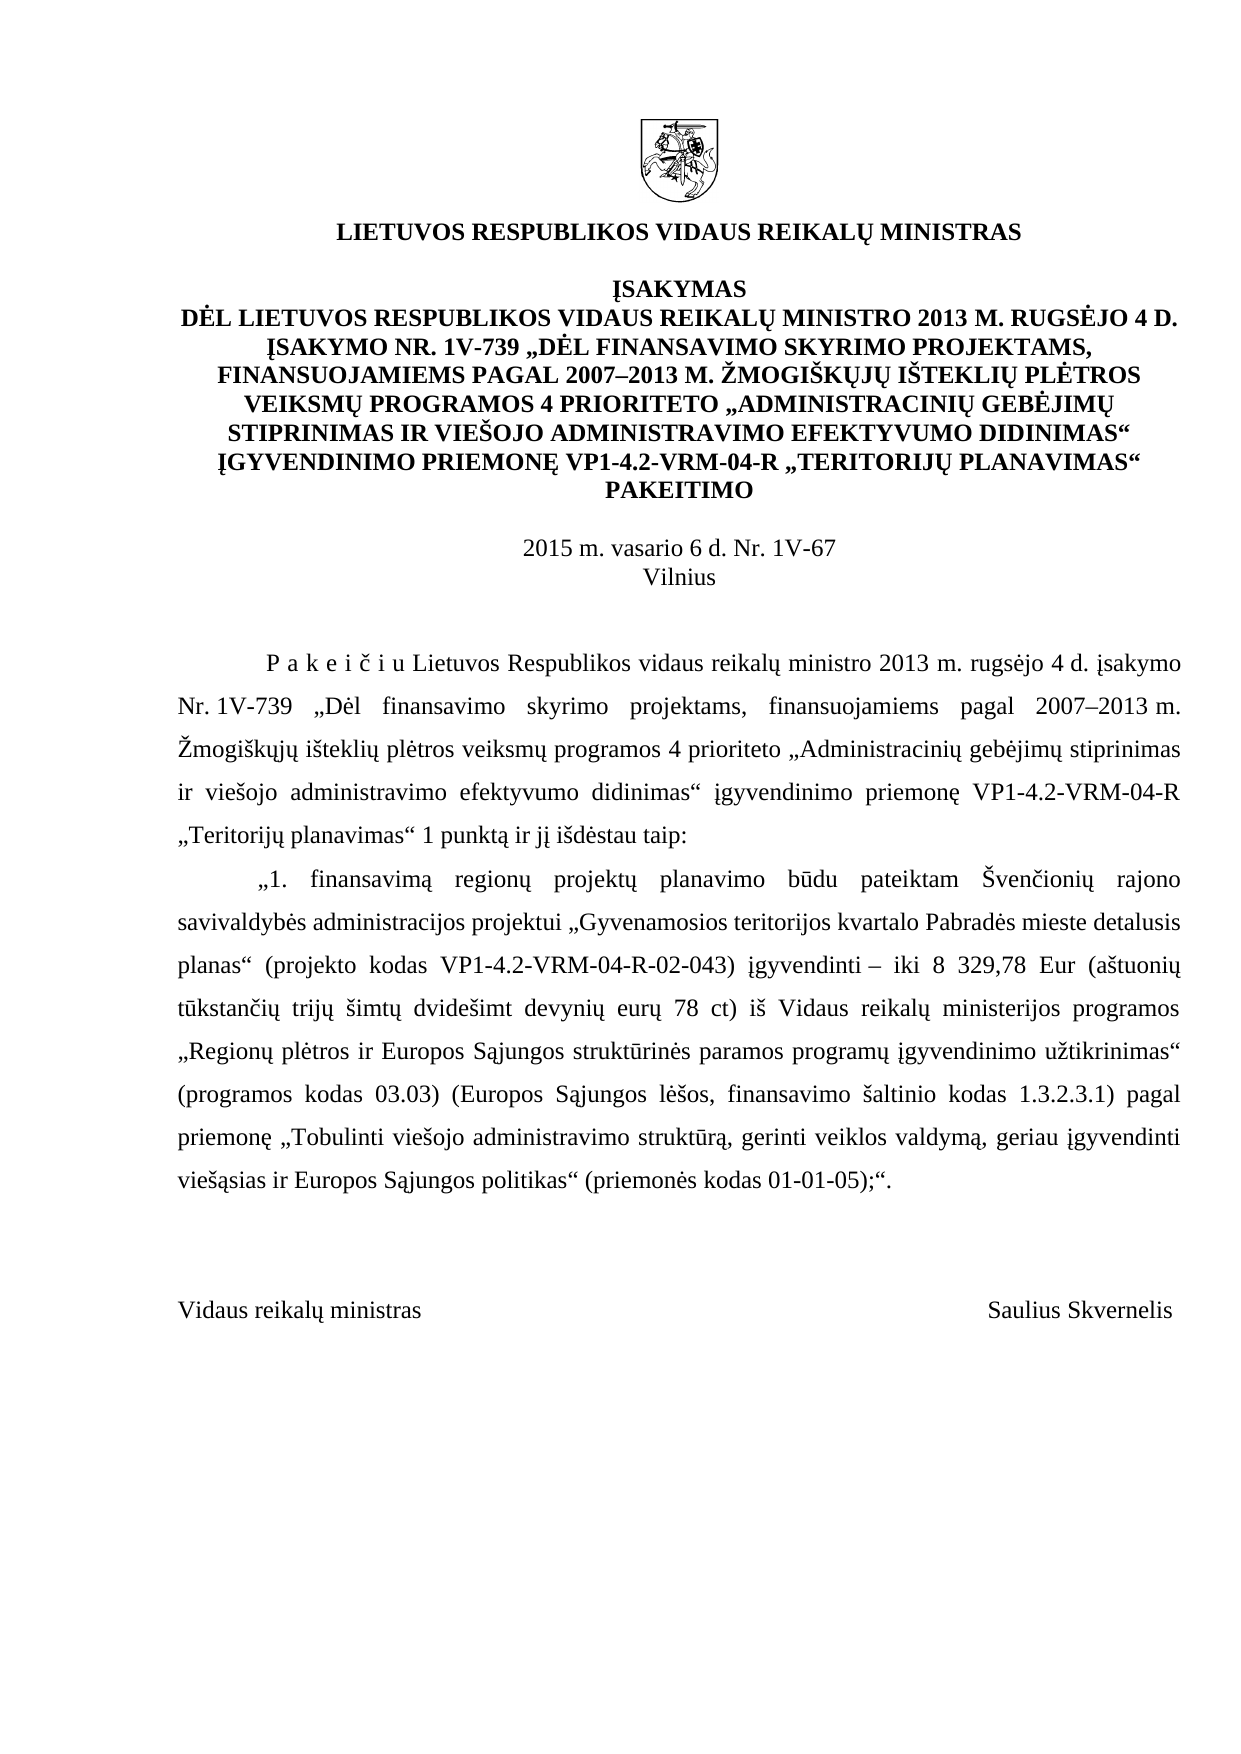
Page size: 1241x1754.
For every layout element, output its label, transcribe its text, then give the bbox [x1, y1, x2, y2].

text Vilnius [177, 562, 1181, 591]
text „1. finansavimą regionų projektų planavimo būdu pateiktam Švenčionių rajono savivaldybės administracijos projektui „Gyvenamosios teritorijos kvartalo Pabradės mieste detalusis planas“ (projekto kodas VP1-4.2-VRM-04-R-02-043) įgyvendinti – iki 8 329,78 Eur (aštuonių tūkstančių trijų šimtų dvidešimt devynių eurų 78 ct) iš Vidaus reikalų ministerijos programos „Regionų plėtros ir Europos Sąjungos struktūrinės paramos programų įgyvendinimo užtikrinimas“ (programos kodas 03.03) (Europos Sąjungos lėšos, finansavimo šaltinio kodas 1.3.2.3.1) pagal priemonę „Tobulinti viešojo administravimo struktūrą, gerinti veiklos valdymą, geriau įgyvendinti viešąsias ir Europos Sąjungos politikas“ (priemonės kodas 01-01-05);“. [177, 864, 1181, 1194]
text ĮSAKYMAS [177, 274, 1181, 303]
text Vidaus reikalų ministras Saulius Skvernelis [177, 1295, 1181, 1324]
text 2015 m. vasario 6 d. Nr. 1V-67 [177, 533, 1181, 562]
text DĖL Lietuvos Respublikos vidaus reikalų ministro 2013 m. rugsėjo 4 d. įsakymo Nr. 1V-739 „DĖL FINANSAVIMO SKYRIMO PROJEKTams, FINANSUOJAMiems PAGAL 2007–2013 m. ŽMOGIŠKŲJŲ IŠTEKLIŲ PLĖTROs VEIKSMŲ PROGRAMOS 4 PRIORITETO „ADMINISTRACINIŲ GEBĖJIMŲ STIPRINIMAS IR VIEŠOJO ADMINISTRAVIMO EFEKTYVUMO DIDINIMAS“ ĮGYVENDINIMO PRIEMONĘ VP1-4.2-VRM-04-R „TERITORIJŲ PLANAVIMAS“ PAKEITIMO [177, 303, 1181, 504]
text LIETUVOS RESPUBLIKOS VIDAUS REIKALŲ MINISTRAS [177, 217, 1181, 246]
text P a k e i č i u Lietuvos Respublikos vidaus reikalų ministro 2013 m. rugsėjo 4 d. įsakymo Nr. 1V-739 „Dėl finansavimo skyrimo projektams, finansuojamiems pagal 2007–2013 m. Žmogiškųjų išteklių plėtros veiksmų programos 4 prioriteto „Administracinių gebėjimų stiprinimas ir viešojo administravimo efektyvumo didinimas“ įgyvendinimo priemonę VP1-4.2-VRM-04-R „Teritorijų planavimas“ 1 punktą ir jį išdėstau taip: [177, 648, 1181, 849]
